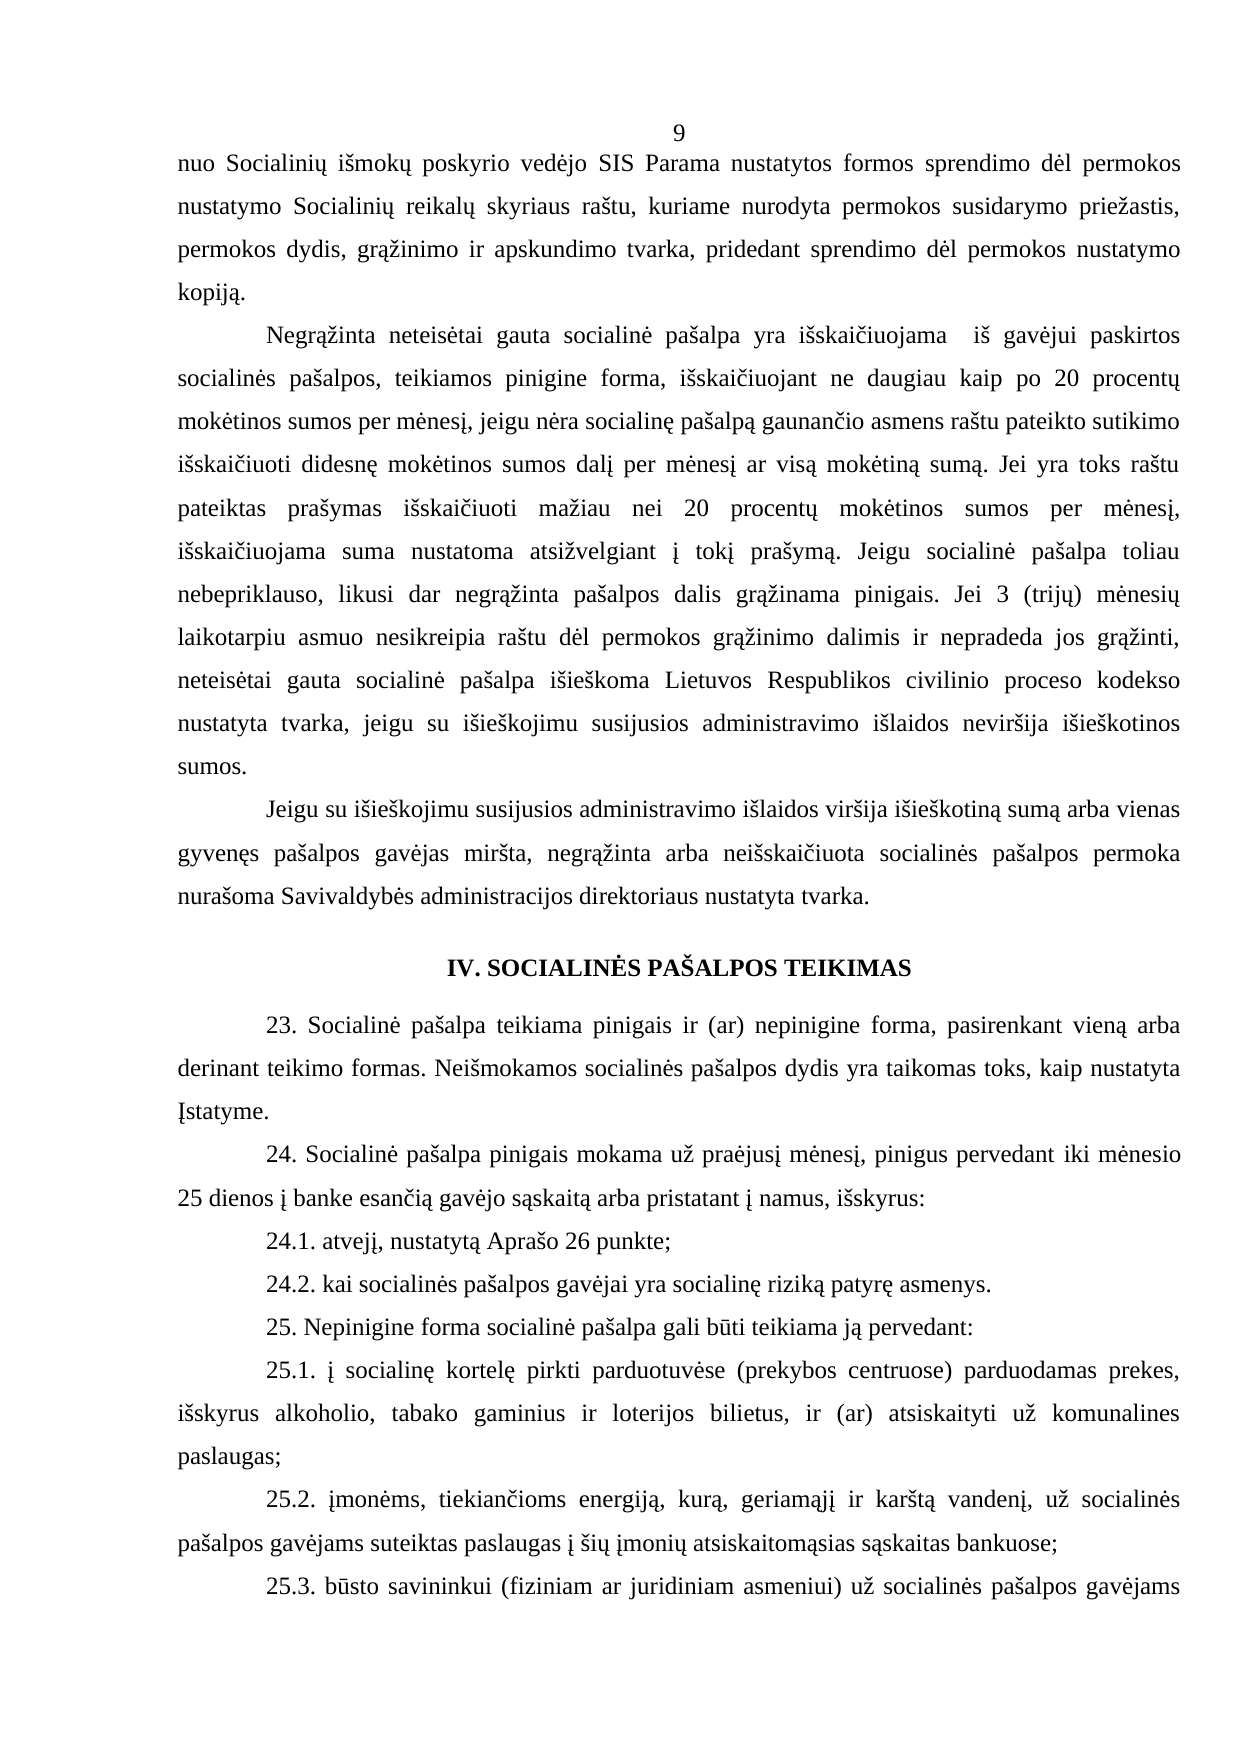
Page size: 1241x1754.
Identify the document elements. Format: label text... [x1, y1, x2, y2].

text 23. Socialinė pašalpa teikiama pinigais ir (ar) nepinigine forma, pasirenkant vieną arba derinant teikimo formas. Neišmokamos socialinės pašalpos dydis yra taikomas toks, kaip nustatyta Įstatyme. [177, 1010, 1181, 1125]
text Negrąžinta neteisėtai gauta socialinė pašalpa yra išskaičiuojama iš gavėjui paskirtos socialinės pašalpos, teikiamos pinigine forma, išskaičiuojant ne daugiau kaip po 20 procentų mokėtinos sumos per mėnesį, jeigu nėra socialinę pašalpą gaunančio asmens raštu pateikto sutikimo išskaičiuoti didesnę mokėtinos sumos dalį per mėnesį ar visą mokėtiną sumą. Jei yra toks raštu pateiktas prašymas išskaičiuoti mažiau nei 20 procentų mokėtinos sumos per mėnesį, išskaičiuojama suma nustatoma atsižvelgiant į tokį prašymą. Jeigu socialinė pašalpa toliau nebepriklauso, likusi dar negrąžinta pašalpos dalis grąžinama pinigais. Jei 3 (trijų) mėnesių laikotarpiu asmuo nesikreipia raštu dėl permokos grąžinimo dalimis ir nepradeda jos grąžinti, neteisėtai gauta socialinė pašalpa išieškoma Lietuvos Respublikos civilinio proceso kodekso nustatyta tvarka, jeigu su išieškojimu susijusios administravimo išlaidos neviršija išieškotinos sumos. [177, 320, 1181, 780]
text 24.1. atvejį, nustatytą Aprašo 26 punkte; [177, 1226, 1181, 1254]
text Jeigu su išieškojimu susijusios administravimo išlaidos viršija išieškotiną sumą arba vienas gyvenęs pašalpos gavėjas miršta, negrąžinta arba neišskaičiuota socialinės pašalpos permoka nurašoma Savivaldybės administracijos direktoriaus nustatyta tvarka. [177, 794, 1181, 909]
text 24.2. kai socialinės pašalpos gavėjai yra socialinę riziką patyrę asmenys. [177, 1269, 1181, 1298]
text 25. Nepinigine forma socialinė pašalpa gali būti teikiama ją pervedant: [177, 1312, 1181, 1341]
text 25.2. įmonėms, tiekiančioms energiją, kurą, geriamąjį ir karštą vandenį, už socialinės pašalpos gavėjams suteiktas paslaugas į šių įmonių atsiskaitomąsias sąskaitas bankuose; [177, 1484, 1181, 1556]
text 24. Socialinė pašalpa pinigais mokama už praėjusį mėnesį, pinigus pervedant iki mėnesio 25 dienos į banke esančią gavėjo sąskaitą arba pristatant į namus, išskyrus: [177, 1139, 1181, 1211]
text nuo Socialinių išmokų poskyrio vedėjo SIS Parama nustatytos formos sprendimo dėl permokos nustatymo Socialinių reikalų skyriaus raštu, kuriame nurodyta permokos susidarymo priežastis, permokos dydis, grąžinimo ir apskundimo tvarka, pridedant sprendimo dėl permokos nustatymo kopiją. [177, 148, 1181, 306]
text 25.3. būsto savininkui (fiziniam ar juridiniam asmeniui) už socialinės pašalpos gavėjams [177, 1571, 1181, 1599]
text 25.1. į socialinę kortelę pirkti parduotuvėse (prekybos centruose) parduodamas prekes, išskyrus alkoholio, tabako gaminius ir loterijos bilietus, ir (ar) atsiskaityti už komunalines paslaugas; [177, 1355, 1181, 1470]
text IV. SOCIALINĖS PAŠALPOS TEIKIMAS [177, 953, 1181, 981]
